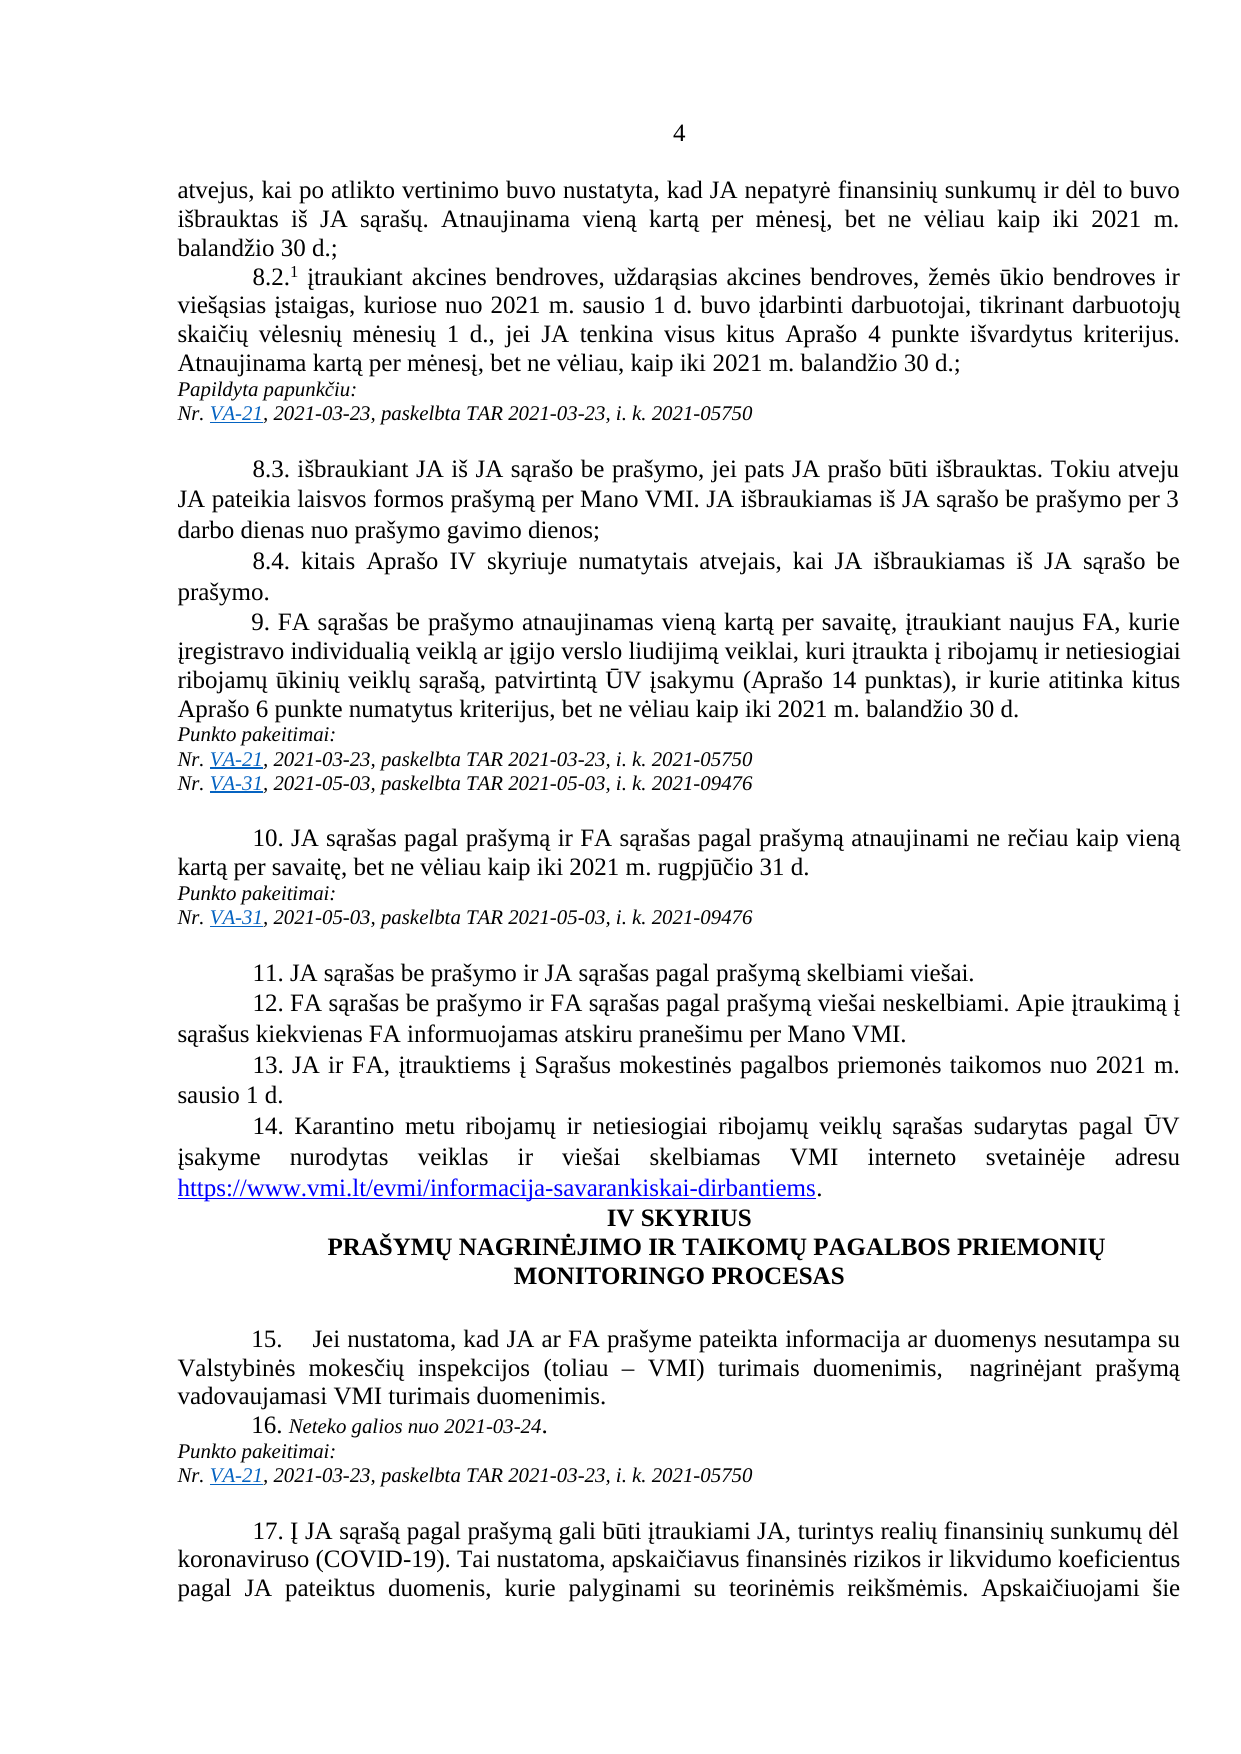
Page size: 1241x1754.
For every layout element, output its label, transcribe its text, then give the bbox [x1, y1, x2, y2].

text Nr. VA-21, 2021-03-23, paskelbta TAR 2021-03-23, i. k. 2021-05750 [177, 401, 1181, 425]
text Nr. VA-31, 2021-05-03, paskelbta TAR 2021-05-03, i. k. 2021-09476 [177, 771, 1181, 794]
text Punkto pakeitimai: [177, 1439, 1181, 1463]
text 8.2.1 įtraukiant akcines bendroves, uždarąsias akcines bendroves, žemės ūkio bendroves ir viešąsias įstaigas, kuriose nuo 2021 m. sausio 1 d. buvo įdarbinti darbuotojai, tikrinant darbuotojų skaičių vėlesnių mėnesių 1 d., jei JA tenkina visus kitus Aprašo 4 punkte išvardytus kriterijus. Atnaujinama kartą per mėnesį, bet ne vėliau, kaip iki 2021 m. balandžio 30 d.; [177, 262, 1181, 377]
text Nr. VA-21, 2021-03-23, paskelbta TAR 2021-03-23, i. k. 2021-05750 [177, 1463, 1181, 1487]
text atvejus, kai po atlikto vertinimo buvo nustatyta, kad JA nepatyrė finansinių sunkumų ir dėl to buvo išbrauktas iš JA sąrašų. Atnaujinama vieną kartą per mėnesį, bet ne vėliau kaip iki 2021 m. balandžio 30 d.; [177, 176, 1181, 262]
text 9. FA sąrašas be prašymo atnaujinamas vieną kartą per savaitę, įtraukiant naujus FA, kurie įregistravo individualią veiklą ar įgijo verslo liudijimą veiklai, kuri įtraukta į ribojamų ir netiesiogiai ribojamų ūkinių veiklų sąrašą, patvirtintą ŪV įsakymu (Aprašo 14 punktas), ir kurie atitinka kitus Aprašo 6 punkte numatytus kriterijus, bet ne vėliau kaip iki 2021 m. balandžio 30 d. [177, 607, 1181, 722]
text 10. JA sąrašas pagal prašymą ir FA sąrašas pagal prašymą atnaujinami ne rečiau kaip vieną kartą per savaitę, bet ne vėliau kaip iki 2021 m. rugpjūčio 31 d. [177, 823, 1181, 881]
text 17. Į JA sąrašą pagal prašymą gali būti įtraukiami JA, turintys realių finansinių sunkumų dėl koronaviruso (COVID-19). Tai nustatoma, apskaičiavus finansinės rizikos ir likvidumo koeficientus pagal JA pateiktus duomenis, kurie palyginami su teorinėmis reikšmėmis. Apskaičiuojami šie [177, 1516, 1181, 1602]
text Papildyta papunkčiu: [177, 377, 1181, 401]
text IV SKYRIUS [177, 1203, 1181, 1232]
text 11. JA sąrašas be prašymo ir JA sąrašas pagal prašymą skelbiami viešai. [177, 958, 1181, 986]
text 8.3. išbraukiant JA iš JA sąrašo be prašymo, jei pats JA prašo būti išbrauktas. Tokiu atveju JA pateikia laisvos formos prašymą per Mano VMI. JA išbraukiamas iš JA sąrašo be prašymo per 3 darbo dienas nuo prašymo gavimo dienos; [177, 454, 1181, 544]
text 13. JA ir FA, įtrauktiems į Sąrašus mokestinės pagalbos priemonės taikomos nuo 2021 m. sausio 1 d. [177, 1050, 1181, 1109]
text 12. FA sąrašas be prašymo ir FA sąrašas pagal prašymą viešai neskelbiami. Apie įtraukimą į sąrašus kiekvienas FA informuojamas atskiru pranešimu per Mano VMI. [177, 988, 1181, 1048]
text Nr. VA-31, 2021-05-03, paskelbta TAR 2021-05-03, i. k. 2021-09476 [177, 905, 1181, 929]
text Nr. VA-21, 2021-03-23, paskelbta TAR 2021-03-23, i. k. 2021-05750 [177, 746, 1181, 771]
text 8.4. kitais Aprašo IV skyriuje numatytais atvejais, kai JA išbraukiamas iš JA sąrašo be prašymo. [177, 546, 1181, 605]
text 16. Neteko galios nuo 2021-03-24. [177, 1410, 1181, 1439]
text PRAŠYMŲ NAGRINĖJIMO IR TAIKOMŲ PAGALBOS PRIEMONIŲ MONITORINGO PROCESAS [177, 1232, 1181, 1290]
text 15. Jei nustatoma, kad JA ar FA prašyme pateikta informacija ar duomenys nesutampa su Valstybinės mokesčių inspekcijos (toliau – VMI) turimais duomenimis, nagrinėjant prašymą vadovaujamasi VMI turimais duomenimis. [177, 1324, 1181, 1410]
text 14. Karantino metu ribojamų ir netiesiogiai ribojamų veiklų sąrašas sudarytas pagal ŪV įsakyme nurodytas veiklas ir viešai skelbiamas VMI interneto svetainėje adresu https://www.vmi.lt/evmi/informacija-savarankiskai-dirbantiems. [177, 1111, 1181, 1202]
text Punkto pakeitimai: [177, 722, 1181, 746]
text Punkto pakeitimai: [177, 881, 1181, 905]
